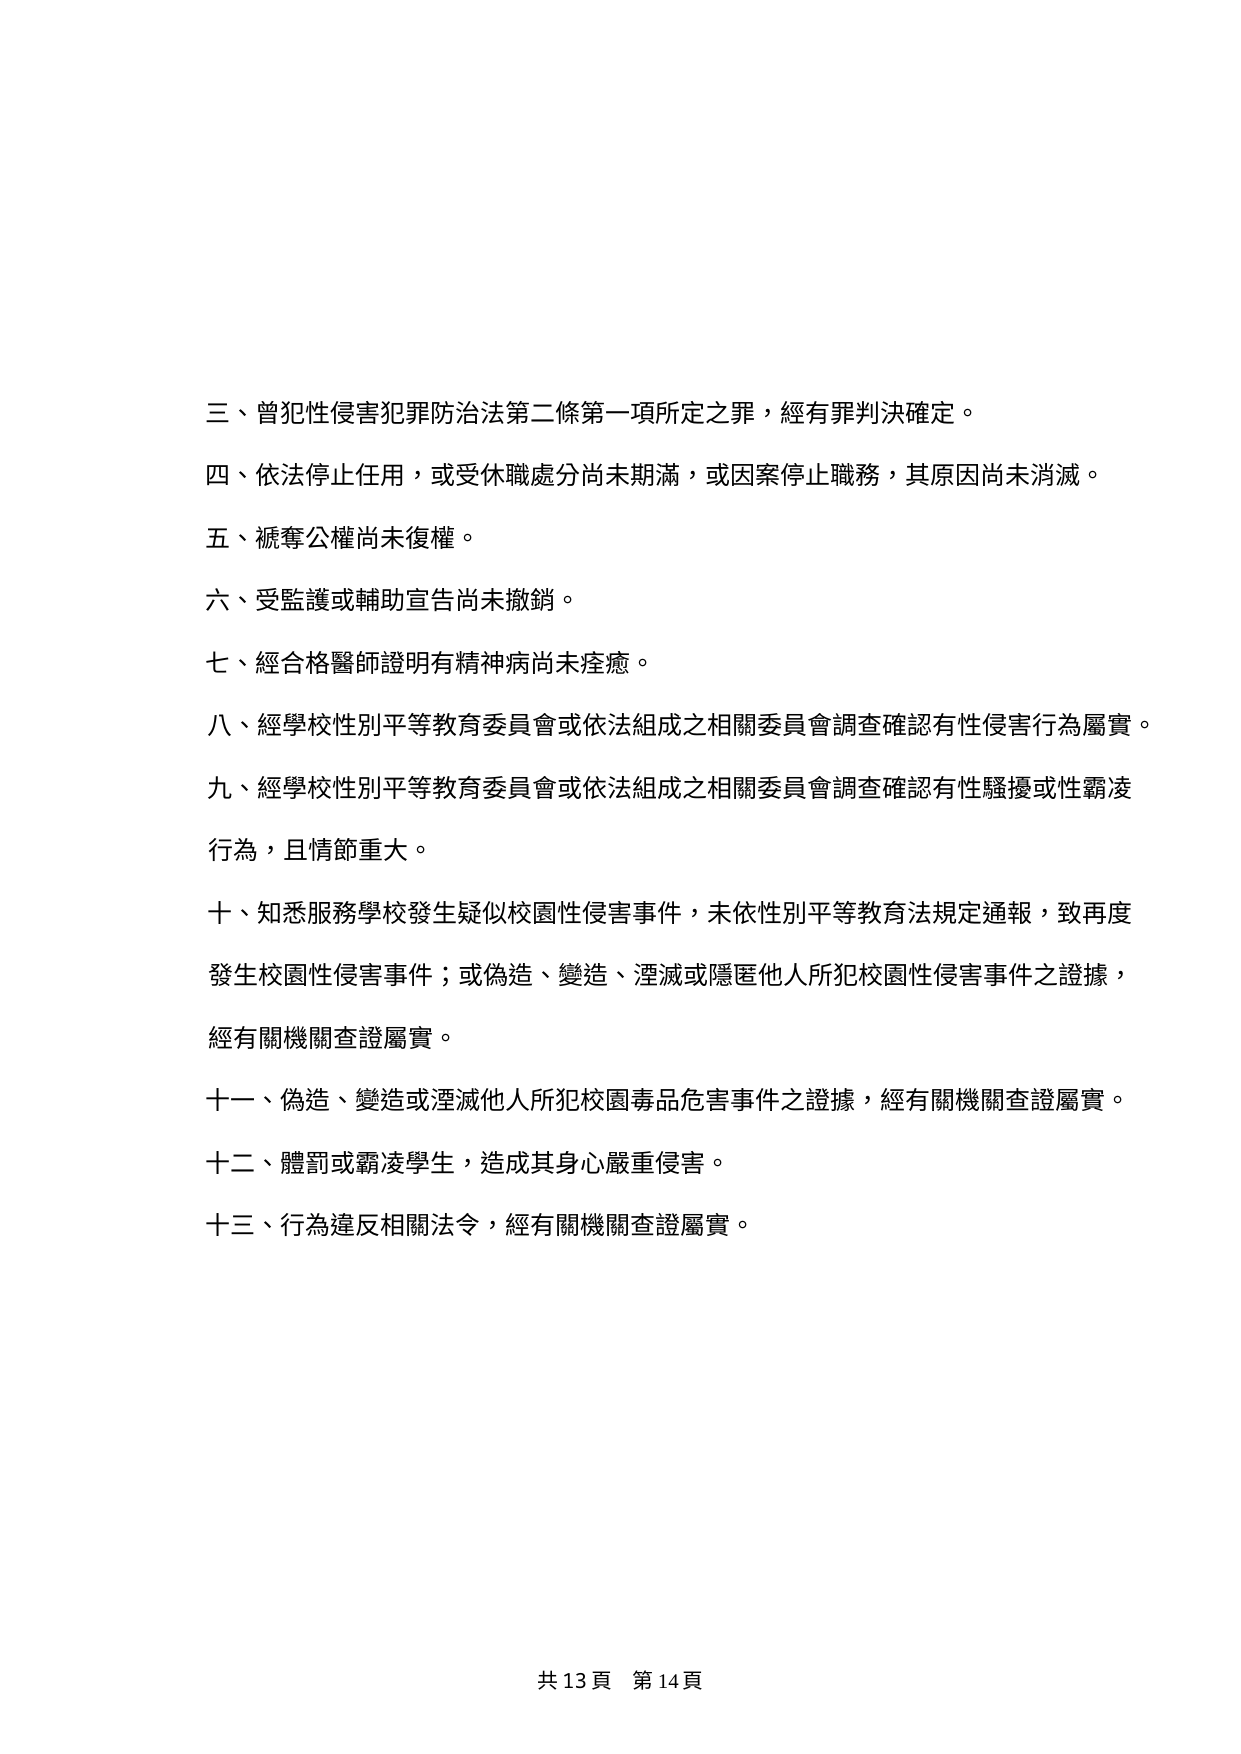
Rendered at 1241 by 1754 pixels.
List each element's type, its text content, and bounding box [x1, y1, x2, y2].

text 十二、體罰或霸凌學生，造成其身心嚴重侵害。 [89, 1120, 1152, 1182]
text 十一、偽造、變造或湮滅他人所犯校園毒品危害事件之證據，經有關機關查證屬實。 [89, 1057, 1152, 1120]
text 六、受監護或輔助宣告尚未撤銷。 [89, 557, 1152, 620]
text 七、經合格醫師證明有精神病尚未痊癒。 [89, 620, 1152, 682]
text 十三、行為違反相關法令，經有關機關查證屬實。 [89, 1182, 1152, 1245]
text 四、依法停止任用，或受休職處分尚未期滿，或因案停止職務，其原因尚未消滅。 [89, 432, 1152, 495]
text 五、褫奪公權尚未復權。 [89, 495, 1152, 557]
text 十、知悉服務學校發生疑似校園性侵害事件，未依性別平等教育法規定通報，致再度發生校園性侵害事件；或偽造、變造、湮滅或隱匿他人所犯校園性侵害事件之證據，經有關機關查證屬實。 [207, 870, 1152, 1057]
text 九、經學校性別平等教育委員會或依法組成之相關委員會調查確認有性騷擾或性霸凌 行為，且情節重大。 [207, 745, 1152, 870]
text 八、經學校性別平等教育委員會或依法組成之相關委員會調查確認有性侵害行為屬實。 [207, 682, 1152, 745]
text 三、曾犯性侵害犯罪防治法第二條第一項所定之罪，經有罪判決確定。 [89, 370, 1152, 432]
